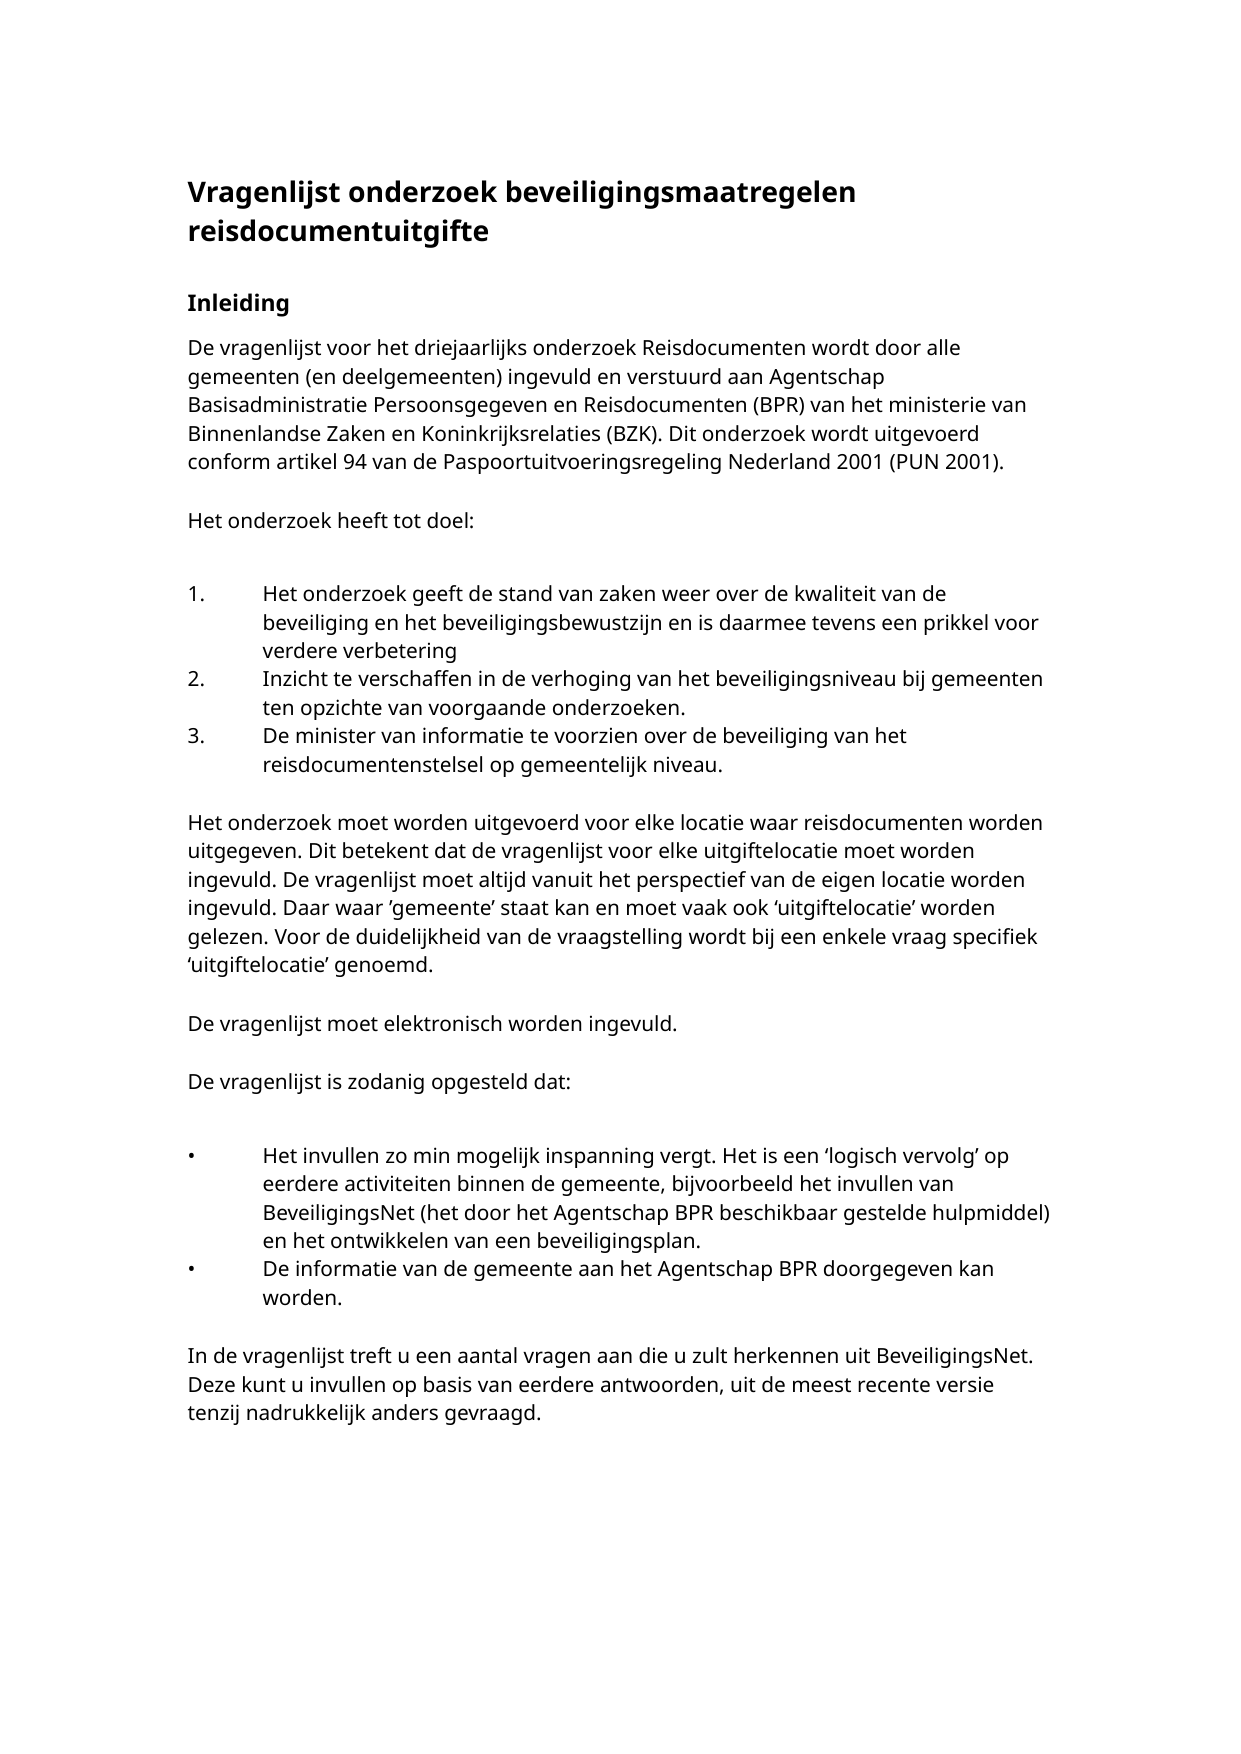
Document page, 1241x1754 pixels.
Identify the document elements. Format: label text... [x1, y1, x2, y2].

text De vragenlijst is zodanig opgesteld dat: [187, 1067, 1053, 1096]
list Het onderzoek geeft de stand van zaken weer over de kwaliteit van de beveiliging en het beveiligingsbewustzijn en is daarmee tevens een prikkel voor verdere verbetering [187, 579, 1053, 664]
list De informatie van de gemeente aan het Agentschap BPR doorgegeven kan worden. [187, 1254, 1053, 1311]
list Inzicht te verschaffen in de verhoging van het beveiligingsniveau bij gemeenten ten opzichte van voorgaande onderzoeken. [187, 664, 1053, 721]
subtitle Inleiding [187, 287, 1053, 318]
text Het onderzoek heeft tot doel: [187, 506, 1053, 534]
list Het invullen zo min mogelijk inspanning vergt. Het is een ‘logisch vervolg’ op eerdere activiteiten binnen de gemeente, bijvoorbeeld het invullen van BeveiligingsNet (het door het Agentschap BPR beschikbaar gestelde hulpmiddel) en het ontwikkelen van een beveiligingsplan. [187, 1141, 1053, 1254]
text De vragenlijst moet elektronisch worden ingevuld. [187, 1009, 1053, 1037]
text In de vragenlijst treft u een aantal vragen aan die u zult herkennen uit BeveiligingsNet. Deze kunt u invullen op basis van eerdere antwoorden, uit de meest recente versie tenzij nadrukkelijk anders gevraagd. [187, 1341, 1053, 1427]
text Het onderzoek moet worden uitgevoerd voor elke locatie waar reisdocumenten worden uitgegeven. Dit betekent dat de vragenlijst voor elke uitgiftelocatie moet worden ingevuld. De vragenlijst moet altijd vanuit het perspectief van de eigen locatie worden ingevuld. Daar waar ’gemeente’ staat kan en moet vaak ook ‘uitgiftelocatie’ worden gelezen. Voor de duidelijkheid van de vraagstelling wordt bij een enkele vraag specifiek ‘uitgiftelocatie’ genoemd. [187, 808, 1053, 979]
subtitle Vragenlijst onderzoek beveiligingsmaatregelen reisdocumentuitgifte [187, 172, 1053, 250]
list De minister van informatie te voorzien over de beveiliging van het reisdocumentenstelsel op gemeentelijk niveau. [187, 721, 1053, 778]
text De vragenlijst voor het driejaarlijks onderzoek Reisdocumenten wordt door alle gemeenten (en deelgemeenten) ingevuld en verstuurd aan Agentschap Basisadministratie Persoonsgegeven en Reisdocumenten (BPR) van het ministerie van Binnenlandse Zaken en Koninkrijksrelaties (BZK). Dit onderzoek wordt uitgevoerd conform artikel 94 van de Paspoortuitvoeringsregeling Nederland 2001 (PUN 2001). [187, 333, 1053, 476]
